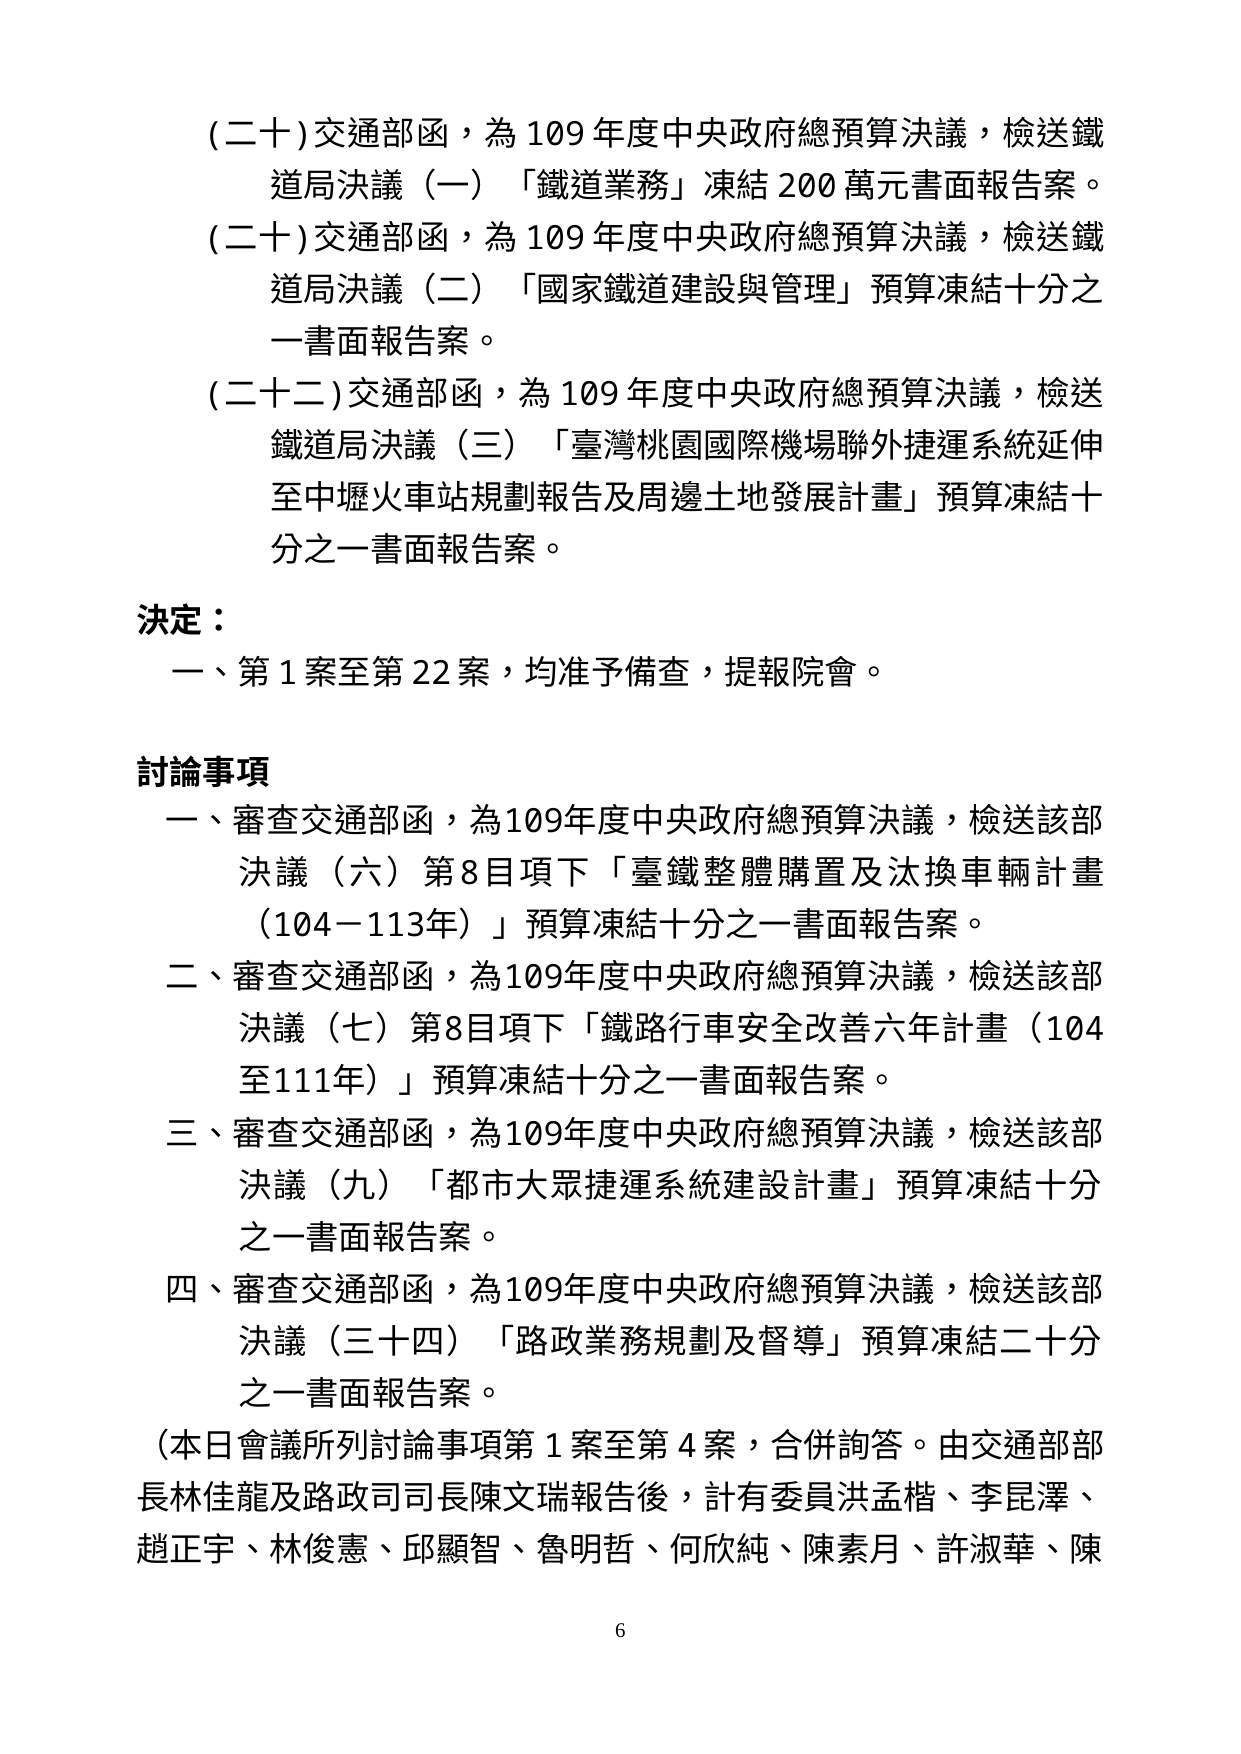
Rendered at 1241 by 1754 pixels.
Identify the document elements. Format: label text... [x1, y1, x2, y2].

text (二十二)交通部函，為109年度中央政府總預算決議，檢送鐵道局決議（三）「臺灣桃園國際機場聯外捷運系統延伸至中壢火車站規劃報告及周邊土地發展計畫」預算凍結十分之一書面報告案。 [203, 364, 1104, 572]
text 一、第1案至第22案，均准予備查，提報院會。 [171, 643, 1104, 695]
text 二、審查交通部函，為109年度中央政府總預算決議，檢送該部決議（七）第8目項下「鐵路行車安全改善六年計畫（104至111年）」預算凍結十分之一書面報告案。 [165, 947, 1104, 1103]
text 決定： [136, 591, 1104, 643]
text 四、審查交通部函，為109年度中央政府總預算決議，檢送該部決議（三十四）「路政業務規劃及督導」預算凍結二十分之一書面報告案。 [165, 1259, 1104, 1416]
text （本日會議所列討論事項第1案至第4案，合併詢答。由交通部部長林佳龍及路政司司長陳文瑞報告後，計有委員洪孟楷、李昆澤、趙正宇、林俊憲、邱顯智、魯明哲、何欣純、陳素月、許淑華、陳 [136, 1416, 1104, 1572]
text (二十)交通部函，為109年度中央政府總預算決議，檢送鐵道局決議（一）「鐵道業務」凍結200萬元書面報告案。 [203, 103, 1104, 207]
text 一、審查交通部函，為109年度中央政府總預算決議，檢送該部決議（六）第8目項下「臺鐵整體購置及汰換車輛計畫（104－113年）」預算凍結十分之一書面報告案。 [165, 791, 1104, 947]
text 三、審查交通部函，為109年度中央政府總預算決議，檢送該部決議（九）「都市大眾捷運系統建設計畫」預算凍結十分之一書面報告案。 [165, 1103, 1104, 1259]
text 討論事項 [136, 728, 1104, 791]
text (二十)交通部函，為109年度中央政府總預算決議，檢送鐵道局決議（二）「國家鐵道建設與管理」預算凍結十分之一書面報告案。 [203, 207, 1104, 364]
